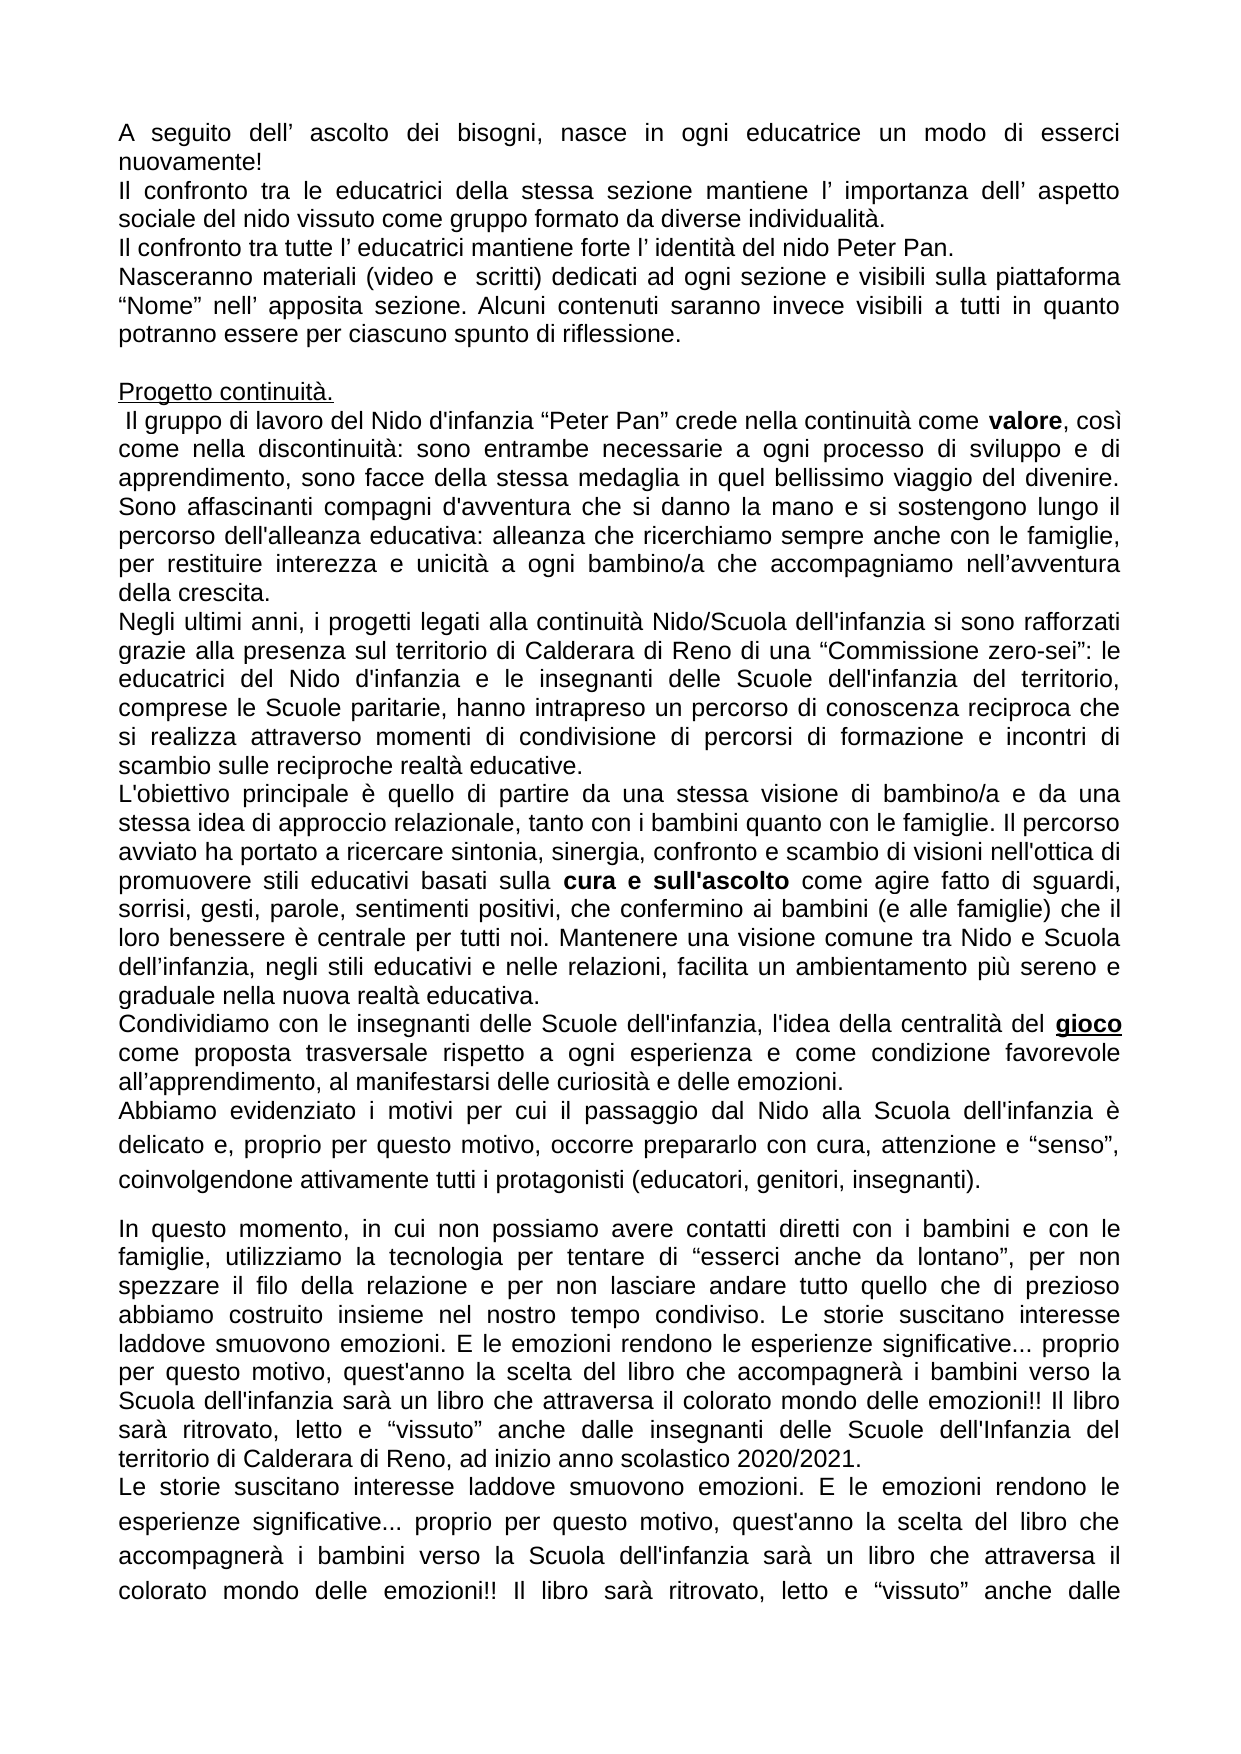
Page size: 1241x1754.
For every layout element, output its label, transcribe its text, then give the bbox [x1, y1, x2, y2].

text L'obiettivo principale è quello di partire da una stessa visione di bambino/a e da una stessa idea di approccio relazionale, tanto con i bambini quanto con le famiglie. Il percorso avviato ha portato a ricercare sintonia, sinergia, confronto e scambio di visioni nell'ottica di promuovere stili educativi basati sulla cura e sull'ascolto come agire fatto di sguardi, sorrisi, gesti, parole, sentimenti positivi, che confermino ai bambini (e alle famiglie) che il loro benessere è centrale per tutti noi. Mantenere una visione comune tra Nido e Scuola dell’infanzia, negli stili educativi e nelle relazioni, facilita un ambientamento più sereno e graduale nella nuova realtà educativa. [118, 779, 1122, 1009]
text In questo momento, in cui non possiamo avere contatti diretti con i bambini e con le famiglie, utilizziamo la tecnologia per tentare di “esserci anche da lontano”, per non spezzare il filo della relazione e per non lasciare andare tutto quello che di prezioso abbiamo costruito insieme nel nostro tempo condiviso. Le storie suscitano interesse laddove smuovono emozioni. E le emozioni rendono le esperienze significative... proprio per questo motivo, quest'anno la scelta del libro che accompagnerà i bambini verso la Scuola dell'infanzia sarà un libro che attraversa il colorato mondo delle emozioni!! Il libro sarà ritrovato, letto e “vissuto” anche dalle insegnanti delle Scuole dell'Infanzia del territorio di Calderara di Reno, ad inizio anno scolastico 2020/2021. [118, 1214, 1122, 1472]
text Progetto continuità. [118, 377, 1122, 406]
text Abbiamo evidenziato i motivi per cui il passaggio dal Nido alla Scuola dell'infanzia è delicato e, proprio per questo motivo, occorre prepararlo con cura, attenzione e “senso”, coinvolgendone attivamente tutti i protagonisti (educatori, genitori, insegnanti). [118, 1096, 1122, 1193]
text Nasceranno materiali (video e scritti) dedicati ad ogni sezione e visibili sulla piattaforma “Nome” nell’ apposita sezione. Alcuni contenuti saranno invece visibili a tutti in quanto potranno essere per ciascuno spunto di riflessione. [118, 262, 1122, 348]
text A seguito dell’ ascolto dei bisogni, nasce in ogni educatrice un modo di esserci nuovamente! [118, 118, 1122, 176]
text Condividiamo con le insegnanti delle Scuole dell'infanzia, l'idea della centralità del gioco come proposta trasversale rispetto a ogni esperienza e come condizione favorevole all’apprendimento, al manifestarsi delle curiosità e delle emozioni. [118, 1009, 1122, 1096]
text Le storie suscitano interesse laddove smuovono emozioni. E le emozioni rendono le esperienze significative... proprio per questo motivo, quest'anno la scelta del libro che accompagnerà i bambini verso la Scuola dell'infanzia sarà un libro che attraversa il colorato mondo delle emozioni!! Il libro sarà ritrovato, letto e “vissuto” anche dalle [118, 1472, 1122, 1604]
text Il confronto tra le educatrici della stessa sezione mantiene l’ importanza dell’ aspetto sociale del nido vissuto come gruppo formato da diverse individualità. [118, 176, 1122, 233]
text Il gruppo di lavoro del Nido d'infanzia “Peter Pan” crede nella continuità come valore, così come nella discontinuità: sono entrambe necessarie a ogni processo di sviluppo e di apprendimento, sono facce della stessa medaglia in quel bellissimo viaggio del divenire. Sono affascinanti compagni d'avventura che si danno la mano e si sostengono lungo il percorso dell'alleanza educativa: alleanza che ricerchiamo sempre anche con le famiglie, per restituire interezza e unicità a ogni bambino/a che accompagniamo nell’avventura della crescita. [118, 406, 1122, 607]
text Negli ultimi anni, i progetti legati alla continuità Nido/Scuola dell'infanzia si sono rafforzati grazie alla presenza sul territorio di Calderara di Reno di una “Commissione zero-sei”: le educatrici del Nido d'infanzia e le insegnanti delle Scuole dell'infanzia del territorio, comprese le Scuole paritarie, hanno intrapreso un percorso di conoscenza reciproca che si realizza attraverso momenti di condivisione di percorsi di formazione e incontri di scambio sulle reciproche realtà educative. [118, 607, 1122, 779]
text Il confronto tra tutte l’ educatrici mantiene forte l’ identità del nido Peter Pan. [118, 233, 1122, 262]
